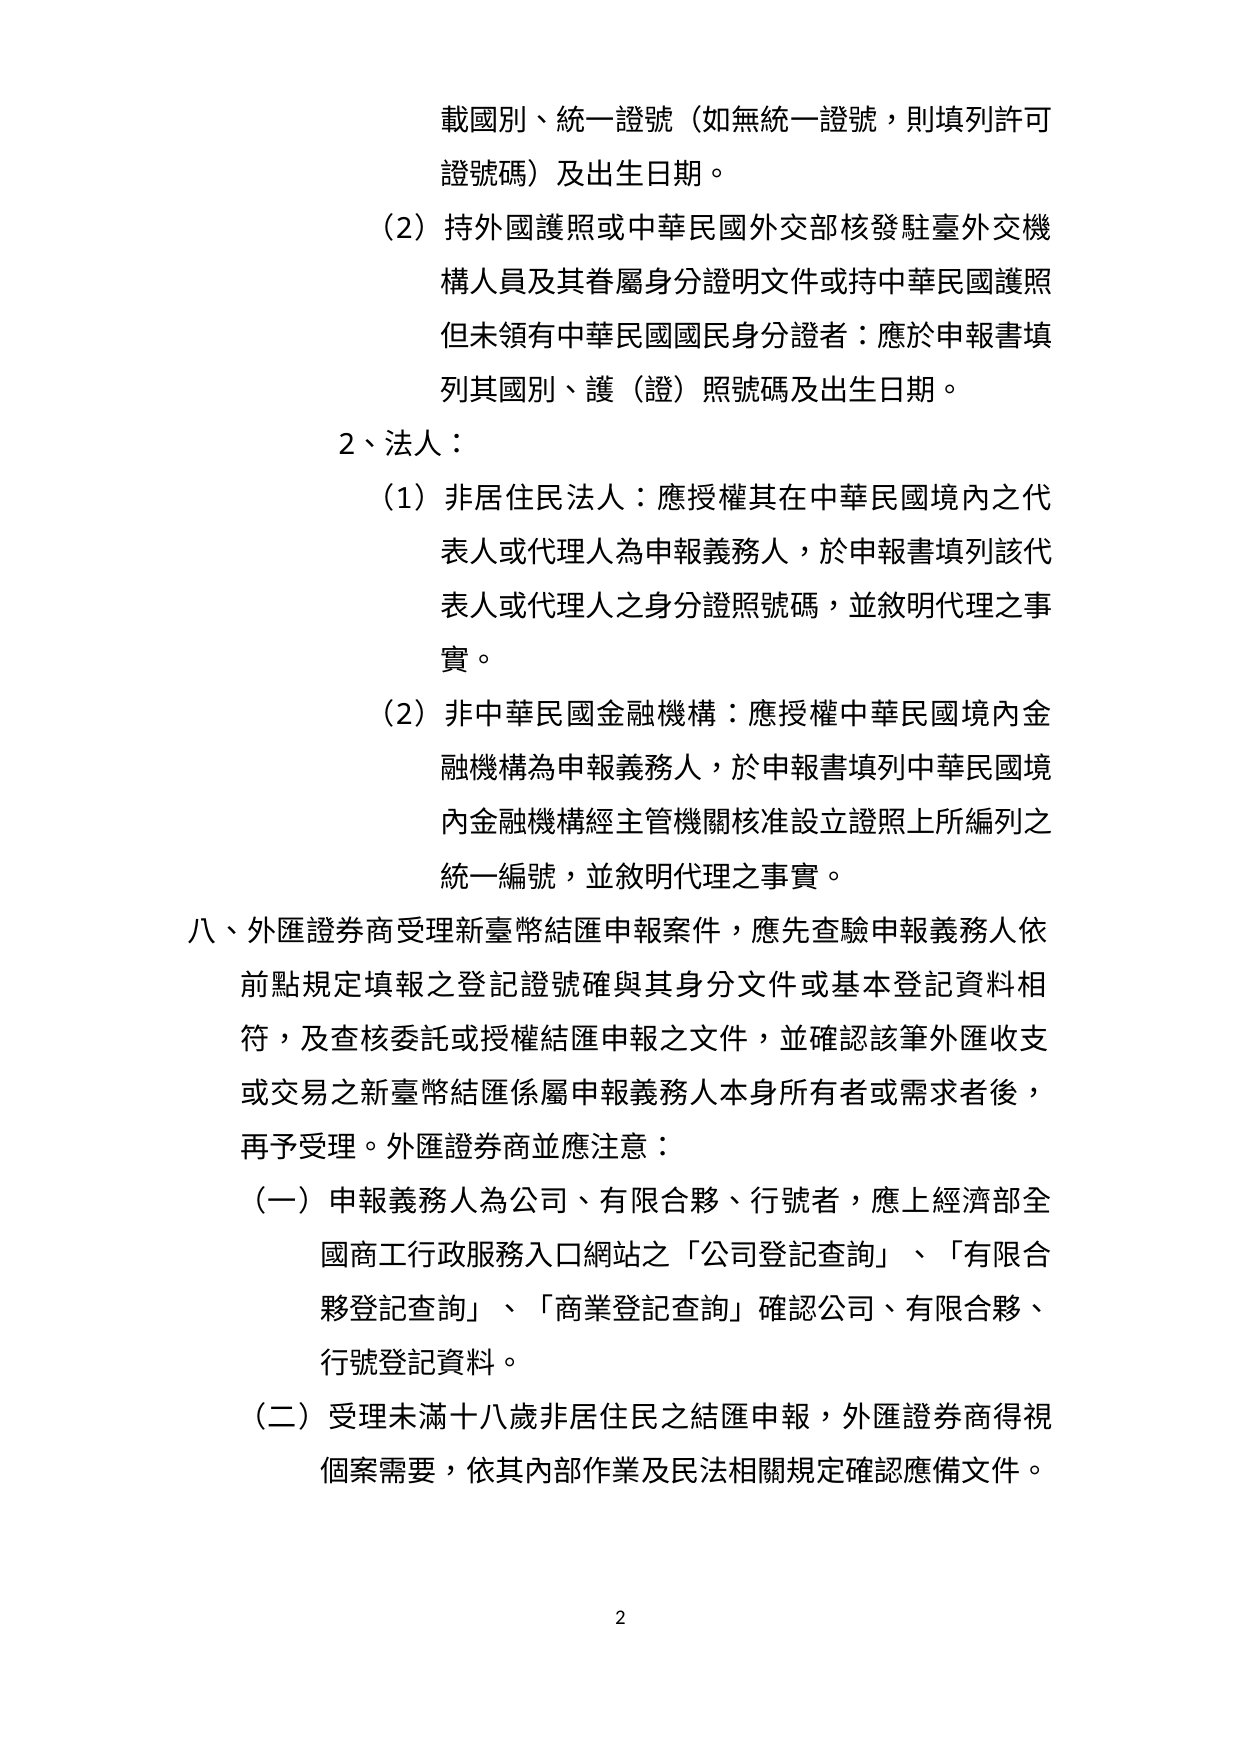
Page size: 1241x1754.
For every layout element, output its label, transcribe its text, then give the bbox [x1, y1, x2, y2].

text （二）受理未滿十八歲非居住民之結匯申報，外匯證券商得視個案需要，依其內部作業及民法相關規定確認應備文件。 [237, 1387, 1053, 1495]
text （1）非居住民法人：應授權其在中華民國境內之代表人或代理人為申報義務人，於申報書填列該代表人或代理人之身分證照號碼，並敘明代理之事實。 [365, 468, 1053, 684]
text 2、法人： [338, 414, 1053, 468]
text （2）持外國護照或中華民國外交部核發駐臺外交機構人員及其眷屬身分證明文件或持中華民國護照但未領有中華民國國民身分證者：應於申報書填列其國別、護（證）照號碼及出生日期。 [365, 197, 1053, 414]
text 載國別、統一證號（如無統一證號，則填列許可證號碼）及出生日期。 [365, 89, 1053, 197]
text 八、外匯證券商受理新臺幣結匯申報案件，應先查驗申報義務人依前點規定填報之登記證號確與其身分文件或基本登記資料相符，及查核委託或授權結匯申報之文件，並確認該筆外匯收支或交易之新臺幣結匯係屬申報義務人本身所有者或需求者後，再予受理。外匯證券商並應注意： [187, 900, 1050, 1171]
text （2）非中華民國金融機構：應授權中華民國境內金融機構為申報義務人，於申報書填列中華民國境內金融機構經主管機關核准設立證照上所編列之統一編號，並敘明代理之事實。 [365, 684, 1053, 900]
text （一）申報義務人為公司、有限合夥、行號者，應上經濟部全國商工行政服務入口網站之「公司登記查詢」、「有限合夥登記查詢」、「商業登記查詢」確認公司、有限合夥、行號登記資料。 [237, 1171, 1053, 1387]
